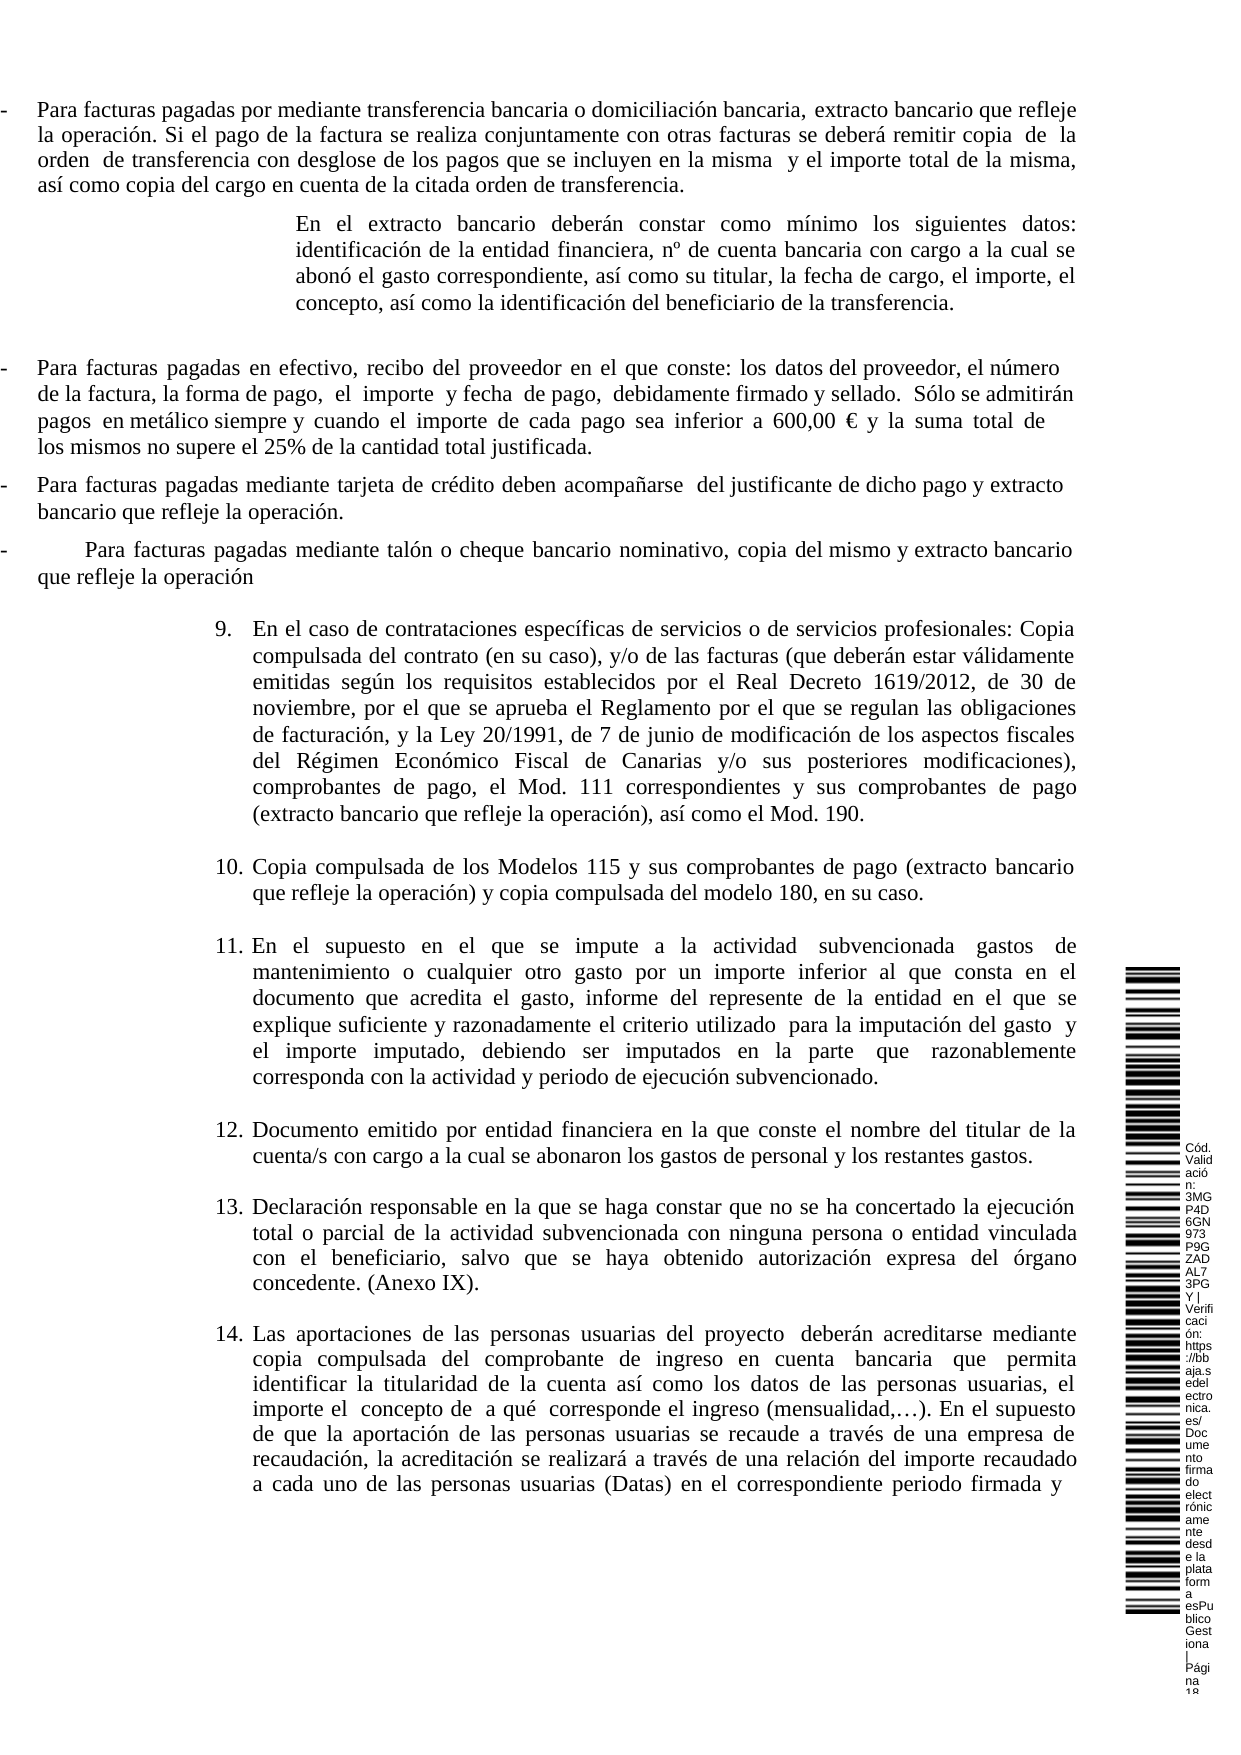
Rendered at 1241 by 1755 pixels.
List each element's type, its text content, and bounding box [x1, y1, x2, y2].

list Copia compulsada de los Modelos 115 y sus comprobantes de pago (extracto bancario que refleje la operación) y copia compulsada del modelo 180, en su caso. [215, 853, 1076, 906]
list Para facturas pagadas por mediante transferencia bancaria o domiciliación bancaria, extracto bancario que refleje la operación. Si el pago de la factura se realiza conjuntamente con otras facturas se deberá remitir copia de la orden de transferencia con desglose de los pagos que se incluyen en la misma y el importe total de la misma, así como copia del cargo en cuenta de la citada orden de transferencia. [0, 97, 1077, 197]
list En el supuesto en el que se impute a la actividad subvencionada gastos de mantenimiento o cualquier otro gasto por un importe inferior al que consta en el documento que acredita el gasto, informe del represente de la entidad en el que se explique suficiente y razonadamente el criterio utilizado para la imputación del gasto y el importe imputado, debiendo ser imputados en la parte que razonablemente corresponda con la actividad y periodo de ejecución subvencionado. [215, 932, 1077, 1090]
list Declaración responsable en la que se haga constar que no se ha concertado la ejecución total o parcial de la actividad subvencionada con ninguna persona o entidad vinculada con el beneficiario, salvo que se haya obtenido autorización expresa del órgano concedente. (Anexo IX). [215, 1195, 1077, 1295]
list Para facturas pagadas en efectivo, recibo del proveedor en el que conste: los datos del proveedor, el número de la factura, la forma de pago, el importe y fecha de pago, debidamente firmado y sellado. Sólo se admitirán pagos en metálico siempre y cuando el importe de cada pago sea inferior a 600,00 € y la suma total de los mismos no supere el 25% de la cantidad total justificada. [0, 354, 1079, 459]
list Para facturas pagadas mediante talón o cheque bancario nominativo, copia del mismo y extracto bancario que refleje la operación [0, 537, 1076, 589]
list Las aportaciones de las personas usuarias del proyecto deberán acreditarse mediante copia compulsada del comprobante de ingreso en cuenta bancaria que permita identificar la titularidad de la cuenta así como los datos de las personas usuarias, el importe el concepto de a qué corresponde el ingreso (mensualidad,…). En el supuesto de que la aportación de las personas usuarias se recaude a través de una empresa de recaudación, la acreditación se realizará a través de una relación del importe recaudado a cada uno de las personas usuarias (Datas) en el correspondiente periodo firmada y [215, 1321, 1077, 1497]
text En el extracto bancario deberán constar como mínimo los siguientes datos: identificación de la entidad financiera, nº de cuenta bancaria con cargo a la cual se abonó el gasto correspondiente, así como su titular, la fecha de cargo, el importe, el concepto, así como la identificación del beneficiario de la transferencia. [295, 209, 1077, 315]
list [1183, 1139, 1214, 1693]
list En el caso de contrataciones específicas de servicios o de servicios profesionales: Copia compulsada del contrato (en su caso), y/o de las facturas (que deberán estar válidamente emitidas según los requisitos establecidos por el Real Decreto 1619/2012, de 30 de noviembre, por el que se aprueba el Reglamento por el que se regulan las obligaciones de facturación, y la Ley 20/1991, de 7 de junio de modificación de los aspectos fiscales del Régimen Económico Fiscal de Canarias y/o sus posteriores modificaciones), comprobantes de pago, el Mod. 111 correspondientes y sus comprobantes de pago (extracto bancario que refleje la operación), así como el Mod. 190. [215, 615, 1077, 826]
list Para facturas pagadas mediante tarjeta de crédito deben acompañarse del justificante de dicho pago y extracto bancario que refleje la operación. [0, 472, 1076, 524]
list Cód. Validación: 3MGP4D6GN973P9GZADAL73PGY | Verificación: https://bbaja.sedelectronica.es/ Documento firmado electrónicamente desde la plataforma esPublico Gestiona | Página 18 de 37 [1185, 1142, 1214, 1693]
list Documento emitido por entidad financiera en la que conste el nombre del titular de la cuenta/s con cargo a la cual se abonaron los gastos de personal y los restantes gastos. [215, 1116, 1077, 1169]
